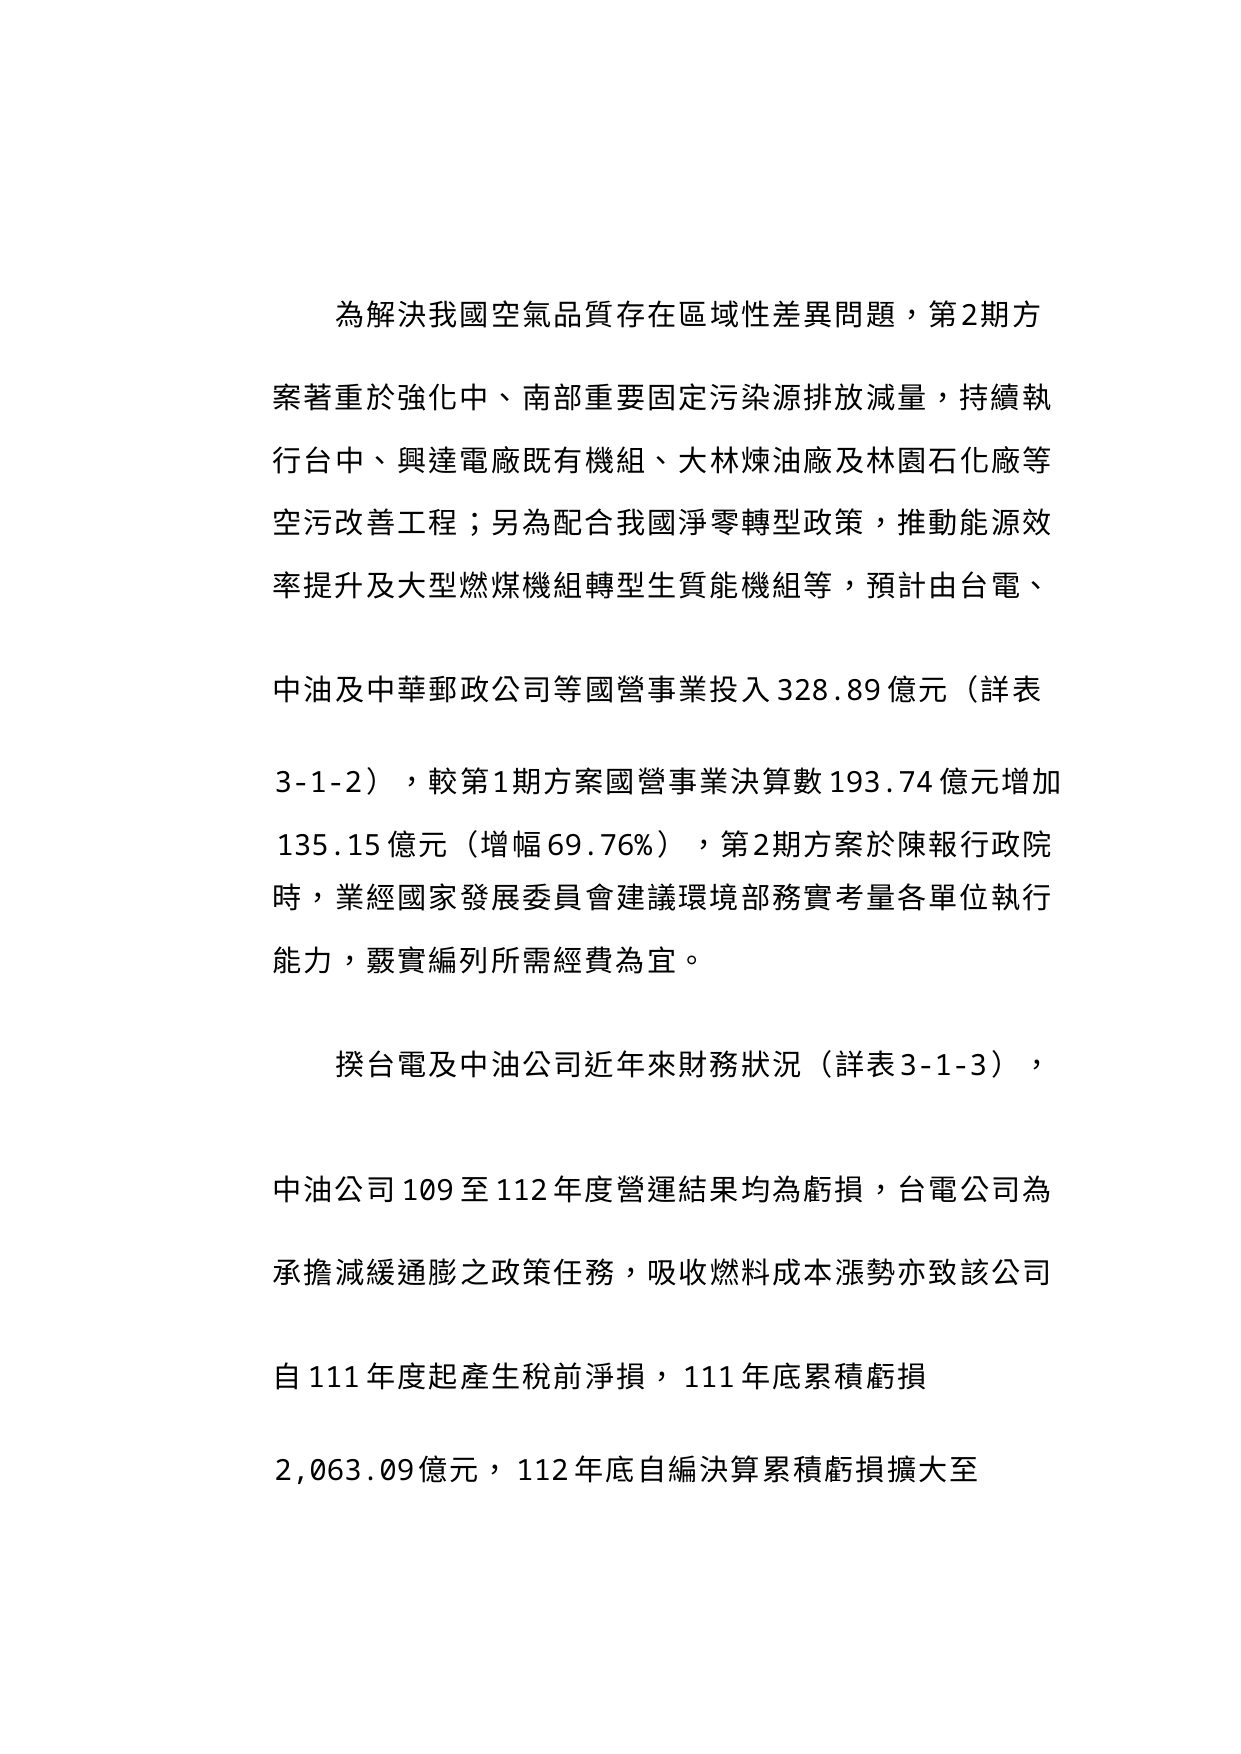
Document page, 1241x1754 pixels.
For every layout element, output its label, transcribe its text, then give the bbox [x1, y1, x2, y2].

text 揆台電及中油公司近年來財務狀況（詳表3-1-3），中油公司109至112年度營運結果均為虧損，台電公司為承擔減緩通膨之政策任務，吸收燃料成本漲勢亦致該公司自111年度起產生稅前淨損，111年底累積虧損2,063.09億元，112年底自編決算累積虧損擴大至3,826.27億元，113年度預算案於未加計追加預算及113年4月起之電價調整情形下，預計淨損1,887.05億元，累積虧損預計攀升為5,954.49億元，財務狀況日趨惡化；然台電公司為滿足產業發展及民眾用電需求，持續投入資金建置電力擴建工程、輸變電設施與空污改善工程等，中油公司亦為發展國家能源事業，因應全球減碳趨勢及推動溫室氣體減量，持續新建及汰舊換新機器設備，斥資固定資產投資計畫，以上固定資產投資囿於所需資金龐大，需長期仰賴舉債支應，致上開2公司負債總額持續攀升，負債與權益之比率及長期負債與權益之比率更自111年度起大幅增加，並呈逐年上升趨勢，財務穩定性均有待強化。 [266, 979, 1063, 1479]
text 為解決我國空氣品質存在區域性差異問題，第2期方案著重於強化中、南部重要固定污染源排放減量，持續執行台中、興達電廠既有機組、大林煉油廠及林園石化廠等空污改善工程；另為配合我國淨零轉型政策，推動能源效率提升及大型燃煤機組轉型生質能機組等，預計由台電、中油及中華郵政公司等國營事業投入328.89億元（詳表3-1-2），較第1期方案國營事業決算數193.74億元增加135.15億元（增幅69.76%），第2期方案於陳報行政院時，業經國家發展委員會建議環境部務實考量各單位執行能力，覈實編列所需經費為宜。 [266, 229, 1063, 979]
